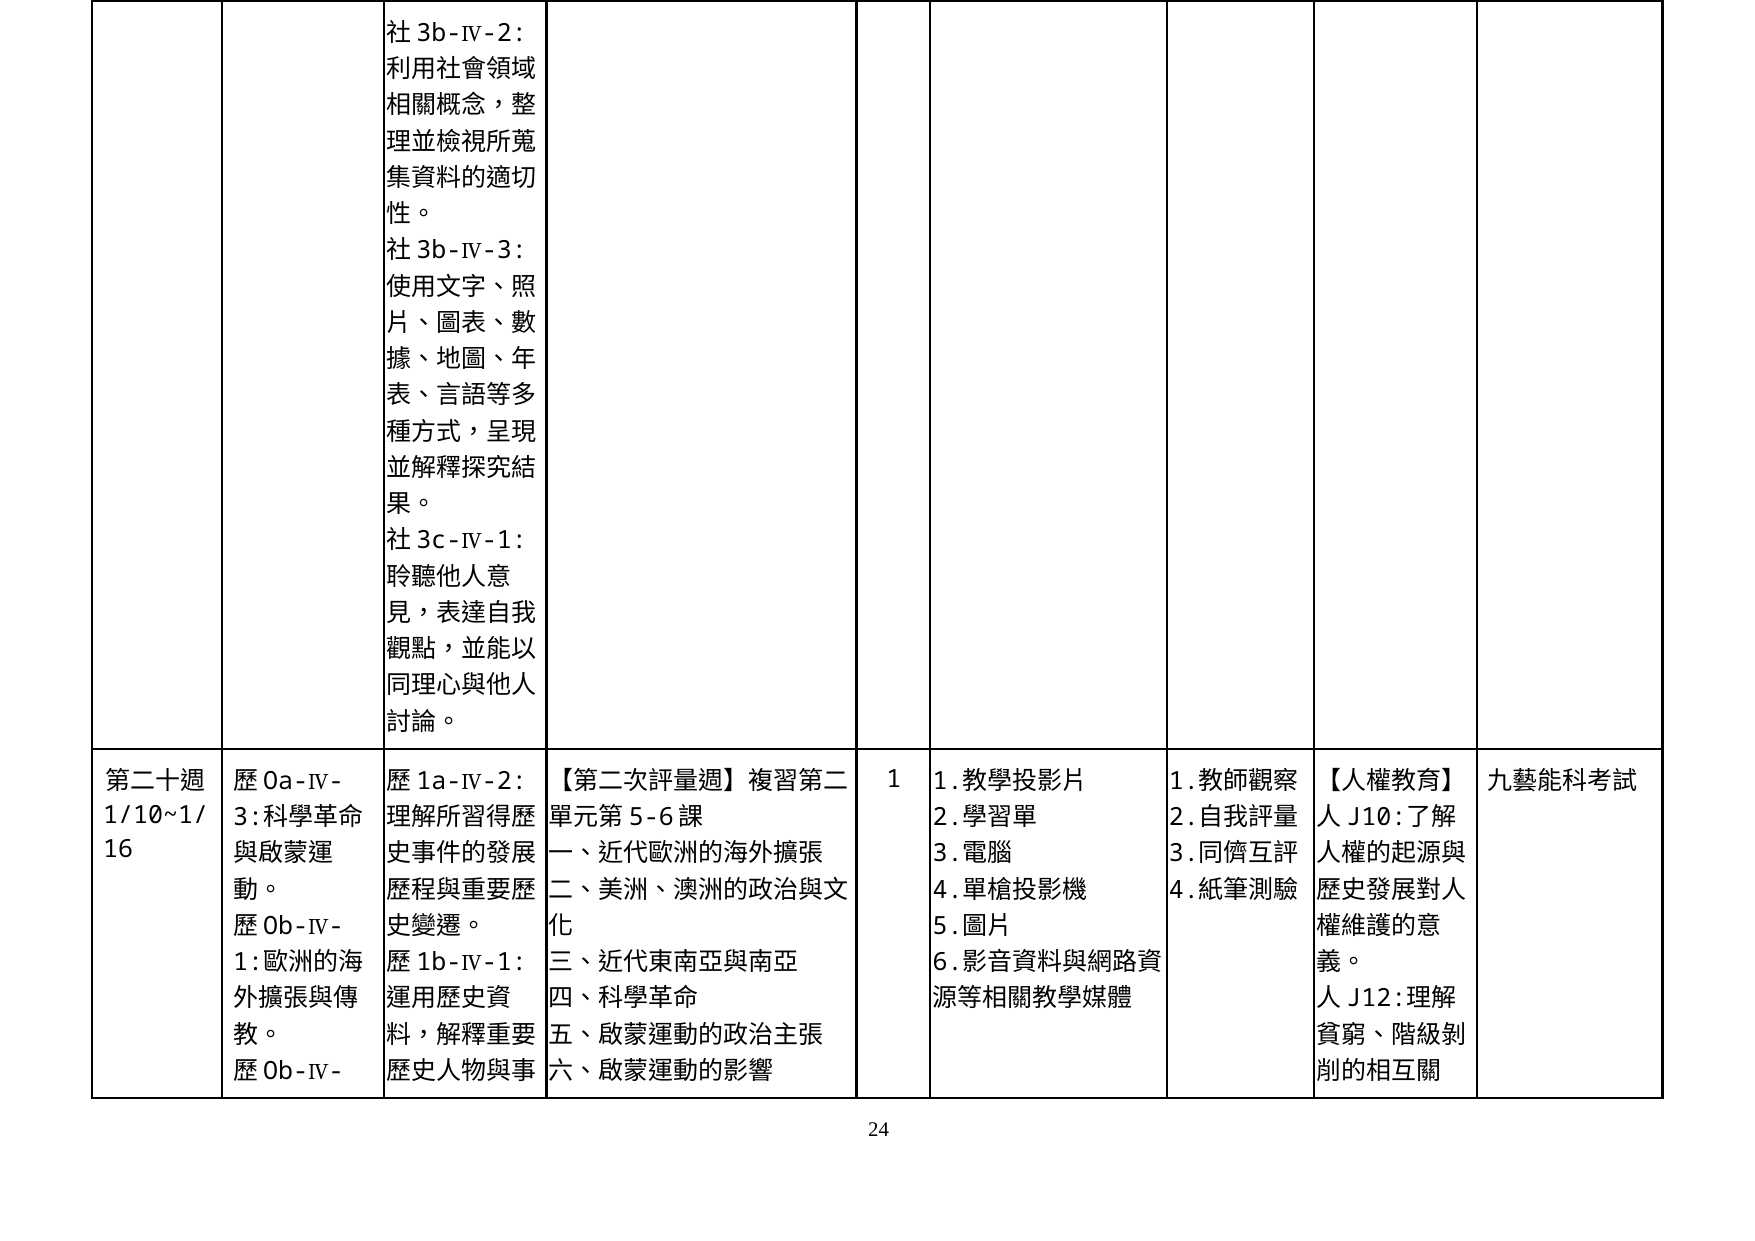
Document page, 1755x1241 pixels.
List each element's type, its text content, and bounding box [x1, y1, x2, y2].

table_cell [1168, 2, 1313, 748]
table_cell [223, 2, 383, 748]
table_cell 【人權教育】 人J10:了解人權的起源與歷史發展對人權維護的意義。 人J12:理解貧窮、階級剝削的相互關 [1315, 750, 1476, 1097]
table_cell [548, 2, 855, 748]
table_cell [931, 2, 1166, 748]
table_cell [858, 2, 929, 748]
table_cell [93, 2, 221, 748]
table_cell 【第二次評量週】複習第二單元第5-6課 一、近代歐洲的海外擴張 二、美洲、澳洲的政治與文化 三、近代東南亞與南亞 四、科學革命 五、啟蒙運動的政治主張 六、啟蒙運動的影響 [548, 750, 855, 1097]
table_cell 歷Oa-Ⅳ-3:科學革命與啟蒙運動。 歷Ob-Ⅳ-1:歐洲的海外擴張與傳教。 歷Ob-Ⅳ- [223, 750, 383, 1097]
table_cell 第二十週 1/10~1/16 [93, 750, 221, 1097]
table_cell [1315, 2, 1476, 748]
table_cell 九藝能科考試 [1478, 750, 1661, 1097]
table_cell 歷1a-Ⅳ-2:理解所習得歷史事件的發展歷程與重要歷史變遷。 歷1b-Ⅳ-1:運用歷史資料，解釋重要歷史人物與事 [385, 750, 545, 1097]
table_cell 1.教學投影片 2.學習單 3.電腦 4.單槍投影機 5.圖片 6.影音資料與網路資源等相關教學媒體 [931, 750, 1166, 1097]
table_cell [1478, 2, 1661, 748]
table_cell 1 [858, 750, 929, 1097]
table_cell 社3b-Ⅳ-2:利用社會領域相關概念，整理並檢視所蒐集資料的適切性。 社3b-Ⅳ-3:使用文字、照片、圖表、數據、地圖、年表、言語等多種方式，呈現並解釋探究結果。 社3c-Ⅳ-1:聆聽他人意見，表達自我觀點，並能以同理心與他人討論。 [385, 2, 545, 748]
table_cell 1.教師觀察 2.自我評量 3.同儕互評 4.紙筆測驗 [1168, 750, 1313, 1097]
